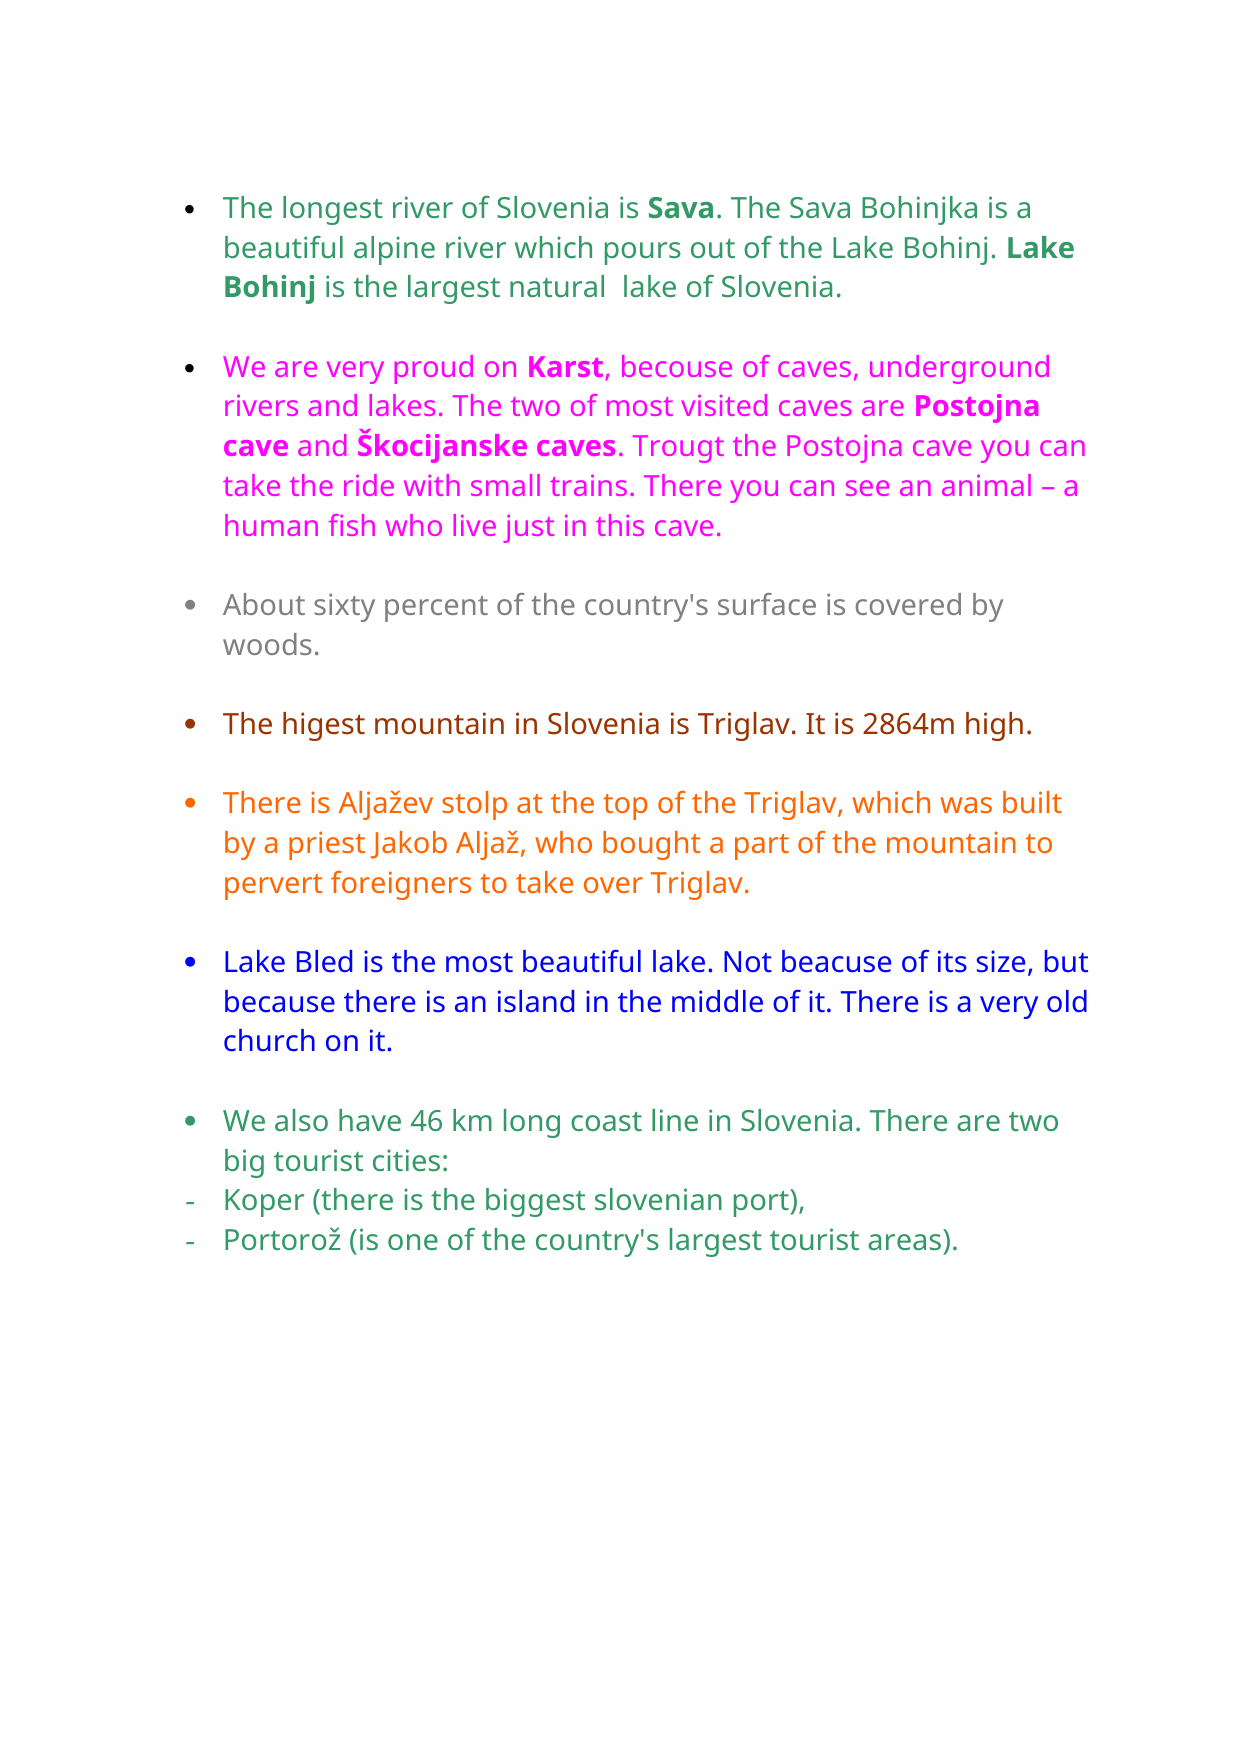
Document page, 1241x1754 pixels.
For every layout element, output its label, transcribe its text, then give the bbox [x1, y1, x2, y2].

list About sixty percent of the country's surface is covered by woods. [185, 584, 1093, 663]
list We also have 46 km long coast line in Slovenia. There are two big tourist cities: [185, 1100, 1093, 1179]
list Koper (there is the biggest slovenian port), [185, 1179, 1093, 1219]
list Portorož (is one of the country's largest tourist areas). [185, 1219, 1093, 1259]
list The longest river of Slovenia is Sava. The Sava Bohinjka is a beautiful alpine river which pours out of the Lake Bohinj. Lake Bohinj is the largest natural lake of Slovenia. [185, 187, 1093, 306]
list The higest mountain in Slovenia is Triglav. It is 2864m high. [185, 703, 1093, 743]
list There is Aljažev stolp at the top of the Triglav, which was built by a priest Jakob Aljaž, who bought a part of the mountain to pervert foreigners to take over Triglav. [185, 783, 1093, 902]
list Lake Bled is the most beautiful lake. Not beacuse of its size, but because there is an island in the middle of it. There is a very old church on it. [185, 941, 1093, 1060]
list We are very proud on Karst, becouse of caves, underground rivers and lakes. The two of most visited caves are Postojna cave and Škocijanske caves. Trougt the Postojna cave you can take the ride with small trains. There you can see an animal – a human fish who live just in this cave. [185, 346, 1093, 544]
